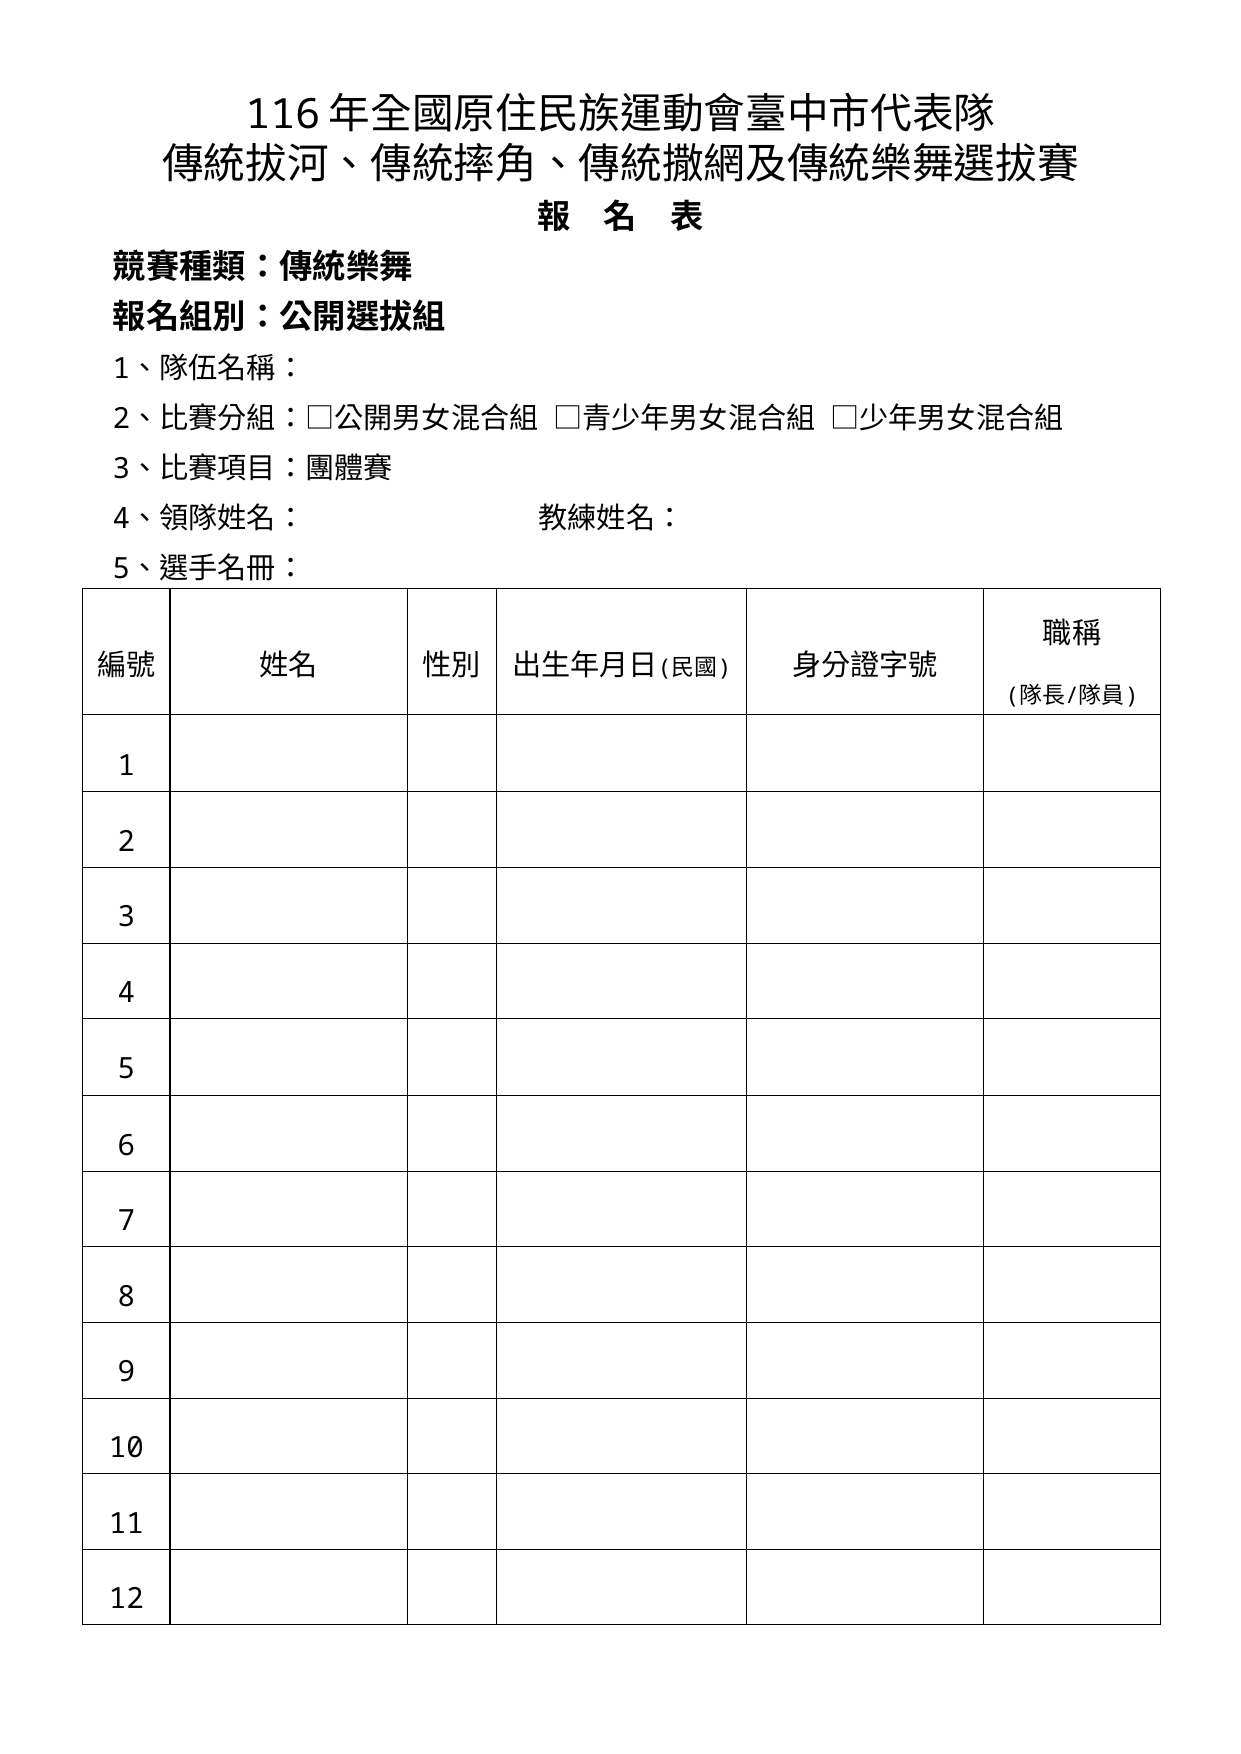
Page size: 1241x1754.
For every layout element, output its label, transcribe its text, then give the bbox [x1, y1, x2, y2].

table_cell [408, 1096, 496, 1171]
table_cell [497, 868, 746, 942]
table_cell 10 [83, 1399, 169, 1473]
table_header 編號 [83, 589, 169, 714]
table_cell 2 [83, 792, 169, 867]
table_cell [408, 868, 496, 942]
table_cell 1 [83, 715, 169, 791]
text 報 名 表 [112, 188, 1128, 238]
list 比賽項目：團體賽 [112, 438, 1128, 488]
list 隊伍名稱： [112, 338, 1128, 388]
table_cell [984, 1247, 1160, 1322]
table_cell [408, 1247, 496, 1322]
table_cell [171, 1247, 407, 1322]
table_cell [171, 715, 407, 791]
table_cell [984, 1172, 1160, 1246]
table_cell 7 [83, 1172, 169, 1246]
table_cell [408, 1474, 496, 1549]
table_cell [171, 1550, 407, 1624]
table_cell [747, 1474, 983, 1549]
table_cell [984, 792, 1160, 867]
text 報名組別：公開選拔組 [112, 288, 1128, 338]
table_cell [747, 944, 983, 1018]
table_cell [171, 868, 407, 942]
table_cell [747, 1550, 983, 1624]
table_cell [497, 1096, 746, 1171]
table_cell [408, 1399, 496, 1473]
table_header 身分證字號 [747, 589, 983, 714]
table_cell [497, 1172, 746, 1246]
table_cell 11 [83, 1474, 169, 1549]
table_cell [171, 1172, 407, 1246]
table_cell [497, 944, 746, 1018]
text 競賽種類：傳統樂舞 [112, 238, 1128, 288]
table_cell 12 [83, 1550, 169, 1624]
table_cell 4 [83, 944, 169, 1018]
table_cell [747, 1172, 983, 1246]
table_cell [747, 1323, 983, 1397]
table_cell [171, 1474, 407, 1549]
table_cell [984, 1474, 1160, 1549]
table_cell [747, 1096, 983, 1171]
table_cell [497, 792, 746, 867]
table_cell [171, 1399, 407, 1473]
table_cell [408, 792, 496, 867]
table_header 職稱 (隊長/隊員) [984, 589, 1160, 714]
table_header 性別 [408, 589, 496, 714]
table_cell 9 [83, 1323, 169, 1397]
table_cell [984, 1399, 1160, 1473]
table_cell [984, 1550, 1160, 1624]
table_cell [747, 715, 983, 791]
table_cell [497, 715, 746, 791]
table_cell [747, 1019, 983, 1095]
table_cell [171, 792, 407, 867]
table_cell [984, 1019, 1160, 1095]
table_cell [497, 1474, 746, 1549]
table_header 姓名 [171, 589, 407, 714]
table_header 出生年月日(民國) [497, 589, 746, 714]
table_cell [408, 1019, 496, 1095]
list 領隊姓名： 教練姓名： [112, 488, 1128, 538]
table_cell [408, 944, 496, 1018]
table_cell [497, 1550, 746, 1624]
table_cell [171, 1019, 407, 1095]
table_cell [497, 1399, 746, 1473]
table_cell [497, 1323, 746, 1397]
list 選手名冊： [112, 538, 1128, 588]
list 比賽分組：□公開男女混合組 □青少年男女混合組 □少年男女混合組 [112, 388, 1128, 438]
table_cell [747, 1399, 983, 1473]
text 傳統拔河、傳統摔角、傳統撒網及傳統樂舞選拔賽 [112, 138, 1128, 188]
table_cell [984, 1096, 1160, 1171]
table_cell 5 [83, 1019, 169, 1095]
table_cell [171, 1323, 407, 1397]
table_cell [984, 868, 1160, 942]
table_cell [408, 1323, 496, 1397]
table_cell [408, 715, 496, 791]
table_cell [747, 868, 983, 942]
table_cell [984, 1323, 1160, 1397]
table_cell [408, 1550, 496, 1624]
table_cell [747, 1247, 983, 1322]
table_cell 6 [83, 1096, 169, 1171]
table_cell [984, 715, 1160, 791]
table_cell [408, 1172, 496, 1246]
table_cell 3 [83, 868, 169, 942]
table_cell [171, 1096, 407, 1171]
table_cell [497, 1019, 746, 1095]
table_cell [984, 944, 1160, 1018]
table_cell [747, 792, 983, 867]
table_cell 8 [83, 1247, 169, 1322]
text 116年全國原住民族運動會臺中市代表隊 [112, 88, 1128, 138]
table_cell [171, 944, 407, 1018]
table_cell [497, 1247, 746, 1322]
